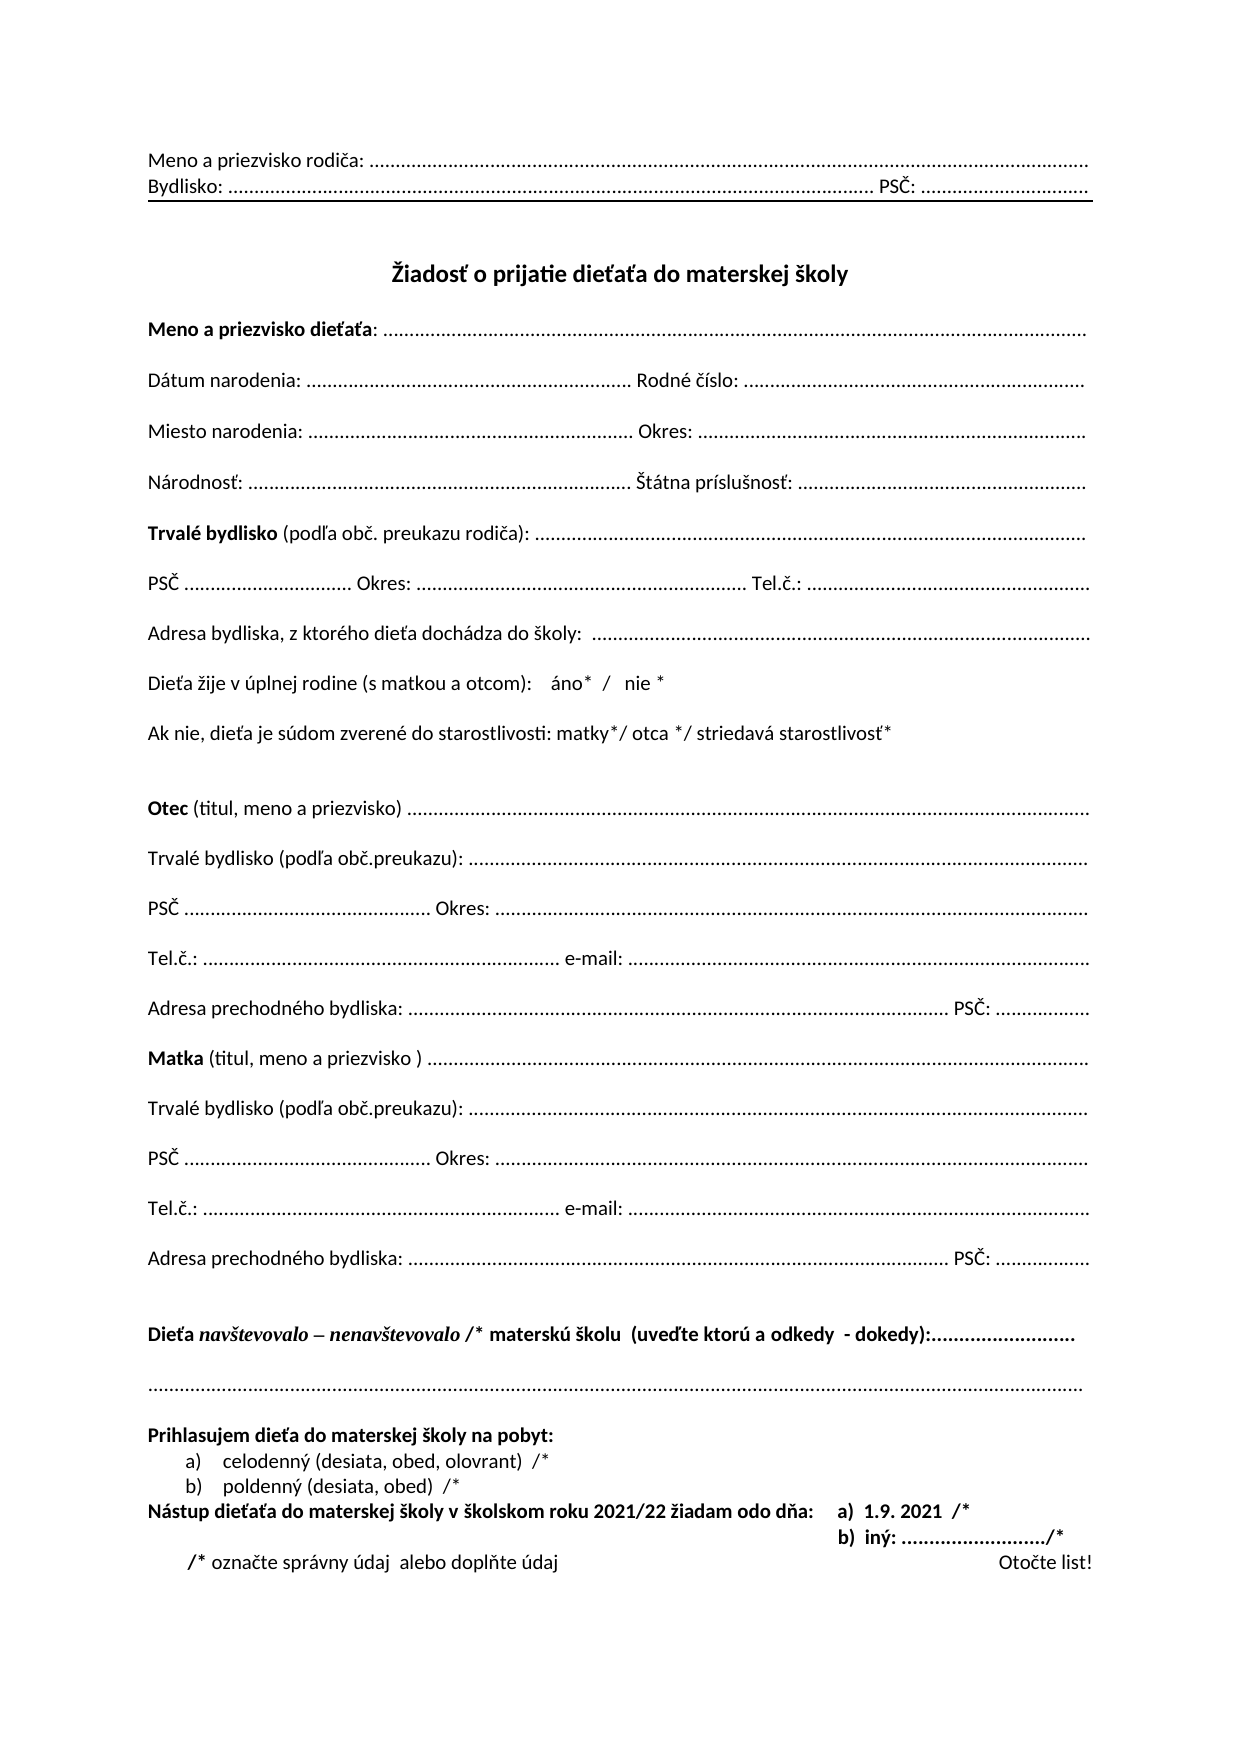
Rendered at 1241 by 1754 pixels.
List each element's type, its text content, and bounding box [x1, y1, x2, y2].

text Otec (titul, meno a priezvisko) .................................................................................................................................. [148, 795, 1093, 821]
text Matka (titul, meno a priezvisko ) .............................................................................................................................. [148, 1045, 1093, 1071]
text Meno a priezvisko rodiča: ......................................................................................................................................... [148, 148, 1093, 173]
text Dátum narodenia: .............................................................. Rodné číslo: ................................................................. [148, 367, 1093, 393]
text Dieťa žije v úplnej rodine (s matkou a otcom): áno* / nie * [148, 670, 1093, 695]
text Bydlisko: ........................................................................................................................... PSČ: ................................ [148, 173, 1093, 200]
text Adresa prechodného bydliska: ....................................................................................................... PSČ: .................. [148, 995, 1093, 1021]
text Tel.č.: .................................................................... e-mail: ........................................................................................ [148, 945, 1093, 971]
text Miesto narodenia: .............................................................. Okres: .......................................................................... [148, 418, 1093, 444]
text Prihlasujem dieťa do materskej školy na pobyt: [148, 1422, 1093, 1448]
text Dieťa navštevovalo – nenavštevovalo /* materskú školu (uveďte ktorú a odkedy - dokedy):.......................... [148, 1321, 1093, 1346]
text Nástup dieťaťa do materskej školy v školskom roku 2021/22 žiadam odo dňa: a) 1.9. 2021 /* [148, 1499, 1093, 1524]
text /* označte správny údaj alebo doplňte údaj Otočte list! [148, 1549, 1093, 1575]
text Tel.č.: .................................................................... e-mail: ........................................................................................ [148, 1195, 1093, 1221]
text b) iný: ........................../* [148, 1524, 1093, 1549]
text Národnosť: ......................................................................... Štátna príslušnosť: ....................................................... [148, 469, 1093, 494]
text PSČ ............................................... Okres: ................................................................................................................. [148, 1145, 1093, 1171]
text Meno a priezvisko dieťaťa: ...................................................................................................................................... [148, 317, 1093, 342]
text Adresa bydliska, z ktorého dieťa dochádza do školy: ............................................................................................... [148, 620, 1093, 645]
text PSČ ............................................... Okres: ................................................................................................................. [148, 895, 1093, 921]
text PSČ ................................ Okres: ............................................................... Tel.č.: ...................................................... [148, 570, 1093, 595]
list celodenný (desiata, obed, olovrant) /* [185, 1448, 1093, 1473]
text Ak nie, dieťa je súdom zverené do starostlivosti: matky*/ otca */ striedavá starostlivosť* [148, 720, 1093, 745]
text Trvalé bydlisko (podľa obč.preukazu): ...................................................................................................................... [148, 845, 1093, 871]
text .................................................................................................................................................................................. [148, 1372, 1093, 1397]
list poldenný (desiata, obed) /* [185, 1473, 1093, 1499]
text Trvalé bydlisko (podľa obč. preukazu rodiča): ......................................................................................................... [148, 520, 1093, 545]
text Žiadosť o prijatie dieťaťa do materskej školy [148, 258, 1093, 289]
text Adresa prechodného bydliska: ....................................................................................................... PSČ: .................. [148, 1245, 1093, 1271]
text Trvalé bydlisko (podľa obč.preukazu): ...................................................................................................................... [148, 1095, 1093, 1121]
